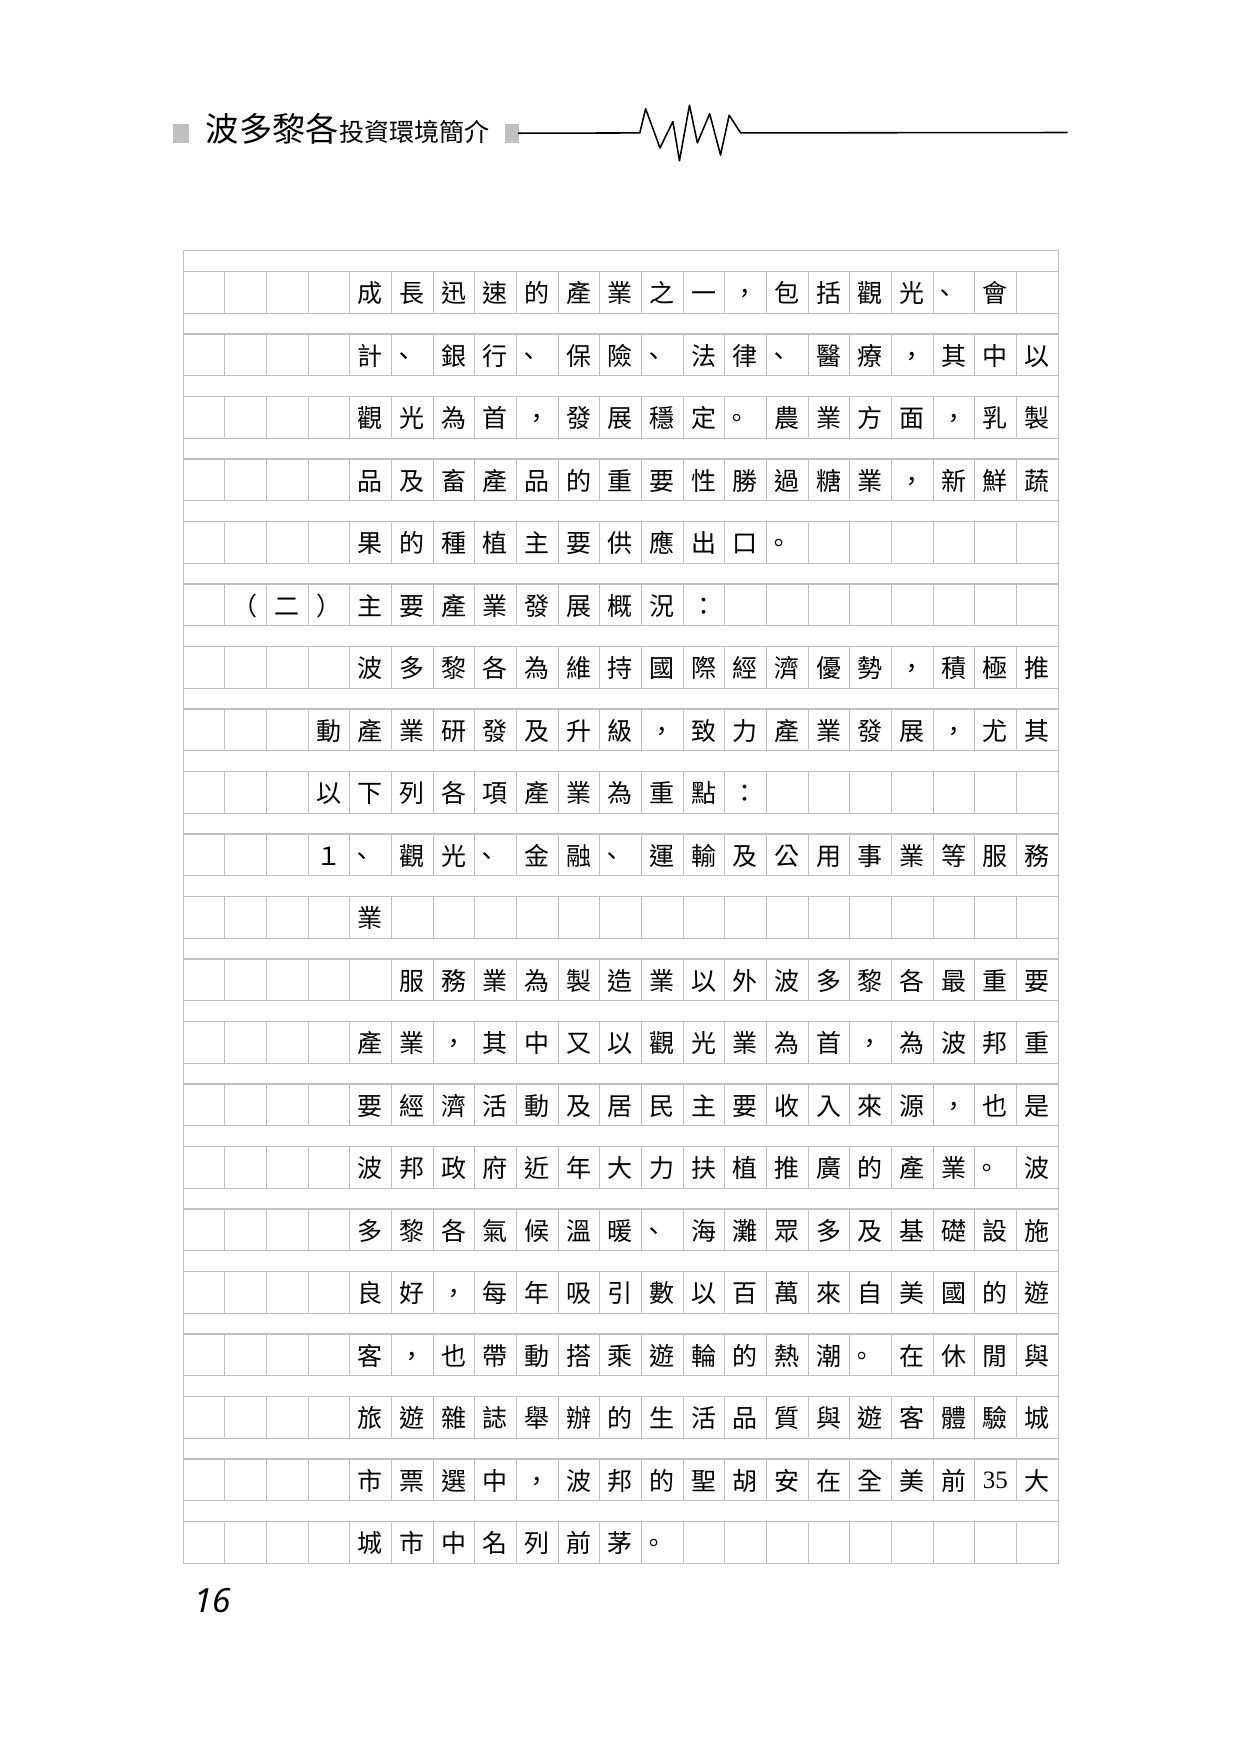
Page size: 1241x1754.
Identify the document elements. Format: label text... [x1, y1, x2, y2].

text [725, 585, 766, 625]
text [207, 585, 224, 625]
text ， [892, 647, 933, 688]
text [809, 772, 849, 813]
text 服務業為製造業以外波多黎各最重要產業，其中又以觀光業為首，為波邦重要經濟活動及居民主要收入來源，也是波邦政府近年大力扶植推廣的產業。波多黎各氣候溫暖、海灘眾多及基礎設施良好，每年吸引數以百萬來自美國的遊客，也帶動搭乘遊輪的熱潮。在休閒與旅遊雜誌舉辦的生活品質與遊客體驗城市票選中，波邦的聖胡安在全美前35大城市中名列前茅。 [330, 1126, 1058, 1146]
text １、觀光、金融、運輸及公用事業等服務業 [767, 835, 808, 875]
text １、觀光、金融、運輸及公用事業等服務業 [517, 897, 558, 938]
text 重 [642, 772, 683, 813]
text 致 [684, 710, 724, 750]
text 波多黎各擁有24萬名製造業就業人口，重要產業包括：製藥、電機和電子設備、加工食品、紡織、成衣、萊姆酒、石油化學及精煉石油，素來享有高品質及高生產力之美譽，島上2,300家廠商大多從事資本密集的高科技產業，印證當地製造業發展成果。服務業是波島成長迅速的產業之一，包括觀光、會計、銀行、保險、法律、醫療，其中以觀光為首，發展穩定。農業方面，乳製品及畜產品的重要性勝過糖業，新鮮蔬果的種植主要供應出口。 [330, 376, 1058, 396]
text 波多黎各擁有24萬名製造業就業人口，重要產業包括：製藥、電機和電子設備、加工食品、紡織、成衣、萊姆酒、石油化學及精煉石油，素來享有高品質及高生產力之美譽，島上2,300家廠商大多從事資本密集的高科技產業，印證當地製造業發展成果。服務業是波島成長迅速的產業之一，包括觀光、會計、銀行、保險、法律、醫療，其中以觀光為首，發展穩定。農業方面，乳製品及畜產品的重要性勝過糖業，新鮮蔬果的種植主要供應出口。 [330, 314, 1058, 333]
text 黎 [434, 647, 474, 688]
text [892, 585, 933, 625]
text １、觀光、金融、運輸及公用事業等服務業 [725, 835, 766, 875]
text 升 [559, 710, 599, 750]
text １、觀光、金融、運輸及公用事業等服務業 [642, 835, 683, 875]
text 波多黎各擁有24萬名製造業就業人口，重要產業包括：製藥、電機和電子設備、加工食品、紡織、成衣、萊姆酒、石油化學及精煉石油，素來享有高品質及高生產力之美譽，島上2,300家廠商大多從事資本密集的高科技產業，印證當地製造業發展成果。服務業是波島成長迅速的產業之一，包括觀光、會計、銀行、保險、法律、醫療，其中以觀光為首，發展穩定。農業方面，乳製品及畜產品的重要性勝過糖業，新鮮蔬果的種植主要供應出口。 [330, 439, 1058, 458]
text 為 [517, 647, 558, 688]
text 服務業為製造業以外波多黎各最重要產業，其中又以觀光業為首，為波邦重要經濟活動及居民主要收入來源，也是波邦政府近年大力扶植推廣的產業。波多黎各氣候溫暖、海灘眾多及基礎設施良好，每年吸引數以百萬來自美國的遊客，也帶動搭乘遊輪的熱潮。在休閒與旅遊雜誌舉辦的生活品質與遊客體驗城市票選中，波邦的聖胡安在全美前35大城市中名列前茅。 [330, 1064, 1058, 1083]
text 服務業為製造業以外波多黎各最重要產業，其中又以觀光業為首，為波邦重要經濟活動及居民主要收入來源，也是波邦政府近年大力扶植推廣的產業。波多黎各氣候溫暖、海灘眾多及基礎設施良好，每年吸引數以百萬來自美國的遊客，也帶動搭乘遊輪的熱潮。在休閒與旅遊雜誌舉辦的生活品質與遊客體驗城市票選中，波邦的聖胡安在全美前35大城市中名列前茅。 [330, 939, 1058, 958]
text 列 [392, 772, 433, 813]
text ， [934, 710, 974, 750]
text 要 [392, 585, 433, 625]
text 波多黎各擁有24萬名製造業就業人口，重要產業包括：製藥、電機和電子設備、加工食品、紡織、成衣、萊姆酒、石油化學及精煉石油，素來享有高品質及高生產力之美譽，島上2,300家廠商大多從事資本密集的高科技產業，印證當地製造業發展成果。服務業是波島成長迅速的產業之一，包括觀光、會計、銀行、保險、法律、醫療，其中以觀光為首，發展穩定。農業方面，乳製品及畜產品的重要性勝過糖業，新鮮蔬果的種植主要供應出口。 [330, 501, 1058, 521]
text １、觀光、金融、運輸及公用事業等服務業 [684, 897, 724, 938]
text 動 [309, 710, 349, 750]
text １、觀光、金融、運輸及公用事業等服務業 [850, 835, 891, 875]
text １、觀光、金融、運輸及公用事業等服務業 [975, 835, 1016, 875]
text 展 [892, 710, 933, 750]
text １、觀光、金融、運輸及公用事業等服務業 [281, 876, 1058, 896]
text １、觀光、金融、運輸及公用事業等服務業 [892, 835, 933, 875]
text 產 [767, 710, 808, 750]
text 極 [975, 647, 1016, 688]
text １、觀光、金融、運輸及公用事業等服務業 [559, 835, 599, 875]
text 發 [475, 710, 516, 750]
text [934, 585, 974, 625]
text 況 [642, 585, 683, 625]
text １、觀光、金融、運輸及公用事業等服務業 [350, 835, 391, 875]
text １、觀光、金融、運輸及公用事業等服務業 [281, 814, 1058, 833]
text 波 [350, 647, 391, 688]
text 業 [809, 710, 849, 750]
text １、觀光、金融、運輸及公用事業等服務業 [642, 897, 683, 938]
text 產 [434, 585, 474, 625]
text 服務業為製造業以外波多黎各最重要產業，其中又以觀光業為首，為波邦重要經濟活動及居民主要收入來源，也是波邦政府近年大力扶植推廣的產業。波多黎各氣候溫暖、海灘眾多及基礎設施良好，每年吸引數以百萬來自美國的遊客，也帶動搭乘遊輪的熱潮。在休閒與旅遊雜誌舉辦的生活品質與遊客體驗城市票選中，波邦的聖胡安在全美前35大城市中名列前茅。 [330, 1189, 1058, 1208]
text 積 [934, 647, 974, 688]
text [281, 772, 308, 813]
text 多 [392, 647, 433, 688]
text 尤 [975, 710, 1016, 750]
text 發 [517, 585, 558, 625]
text １、觀光、金融、運輸及公用事業等服務業 [475, 897, 516, 938]
text [850, 585, 891, 625]
text 發 [850, 710, 891, 750]
text [207, 564, 1058, 583]
text 業 [392, 710, 433, 750]
text １、觀光、金融、運輸及公用事業等服務業 [475, 835, 516, 875]
text 波多黎各擁有24萬名製造業就業人口，重要產業包括：製藥、電機和電子設備、加工食品、紡織、成衣、萊姆酒、石油化學及精煉石油，素來享有高品質及高生產力之美譽，島上2,300家廠商大多從事資本密集的高科技產業，印證當地製造業發展成果。服務業是波島成長迅速的產業之一，包括觀光、會計、銀行、保險、法律、醫療，其中以觀光為首，發展穩定。農業方面，乳製品及畜產品的重要性勝過糖業，新鮮蔬果的種植主要供應出口。 [330, 251, 1058, 271]
text 各 [475, 647, 516, 688]
text [767, 772, 808, 813]
text １、觀光、金融、運輸及公用事業等服務業 [281, 835, 308, 875]
text 及 [517, 710, 558, 750]
text 服務業為製造業以外波多黎各最重要產業，其中又以觀光業為首，為波邦重要經濟活動及居民主要收入來源，也是波邦政府近年大力扶植推廣的產業。波多黎各氣候溫暖、海灘眾多及基礎設施良好，每年吸引數以百萬來自美國的遊客，也帶動搭乘遊輪的熱潮。在休閒與旅遊雜誌舉辦的生活品質與遊客體驗城市票選中，波邦的聖胡安在全美前35大城市中名列前茅。 [330, 1439, 1058, 1458]
text 點 [684, 772, 724, 813]
text 其 [1017, 710, 1058, 750]
text １、觀光、金融、運輸及公用事業等服務業 [809, 897, 849, 938]
text [281, 647, 308, 688]
text １、觀光、金融、運輸及公用事業等服務業 [559, 897, 599, 938]
text 濟 [767, 647, 808, 688]
text 二 [267, 585, 308, 625]
text １、觀光、金融、運輸及公用事業等服務業 [809, 835, 849, 875]
text [975, 585, 1016, 625]
text 持 [600, 647, 641, 688]
text （ [225, 585, 266, 625]
text 產 [517, 772, 558, 813]
text 項 [475, 772, 516, 813]
text [1017, 772, 1058, 813]
text 產 [350, 710, 391, 750]
text 服務業為製造業以外波多黎各最重要產業，其中又以觀光業為首，為波邦重要經濟活動及居民主要收入來源，也是波邦政府近年大力扶植推廣的產業。波多黎各氣候溫暖、海灘眾多及基礎設施良好，每年吸引數以百萬來自美國的遊客，也帶動搭乘遊輪的熱潮。在休閒與旅遊雜誌舉辦的生活品質與遊客體驗城市票選中，波邦的聖胡安在全美前35大城市中名列前茅。 [330, 1251, 1058, 1271]
text １、觀光、金融、運輸及公用事業等服務業 [850, 897, 891, 938]
text [1017, 585, 1058, 625]
text １、觀光、金融、運輸及公用事業等服務業 [392, 897, 433, 938]
text [281, 626, 1058, 646]
text ） [309, 585, 349, 625]
text 優 [809, 647, 849, 688]
text １、觀光、金融、運輸及公用事業等服務業 [600, 835, 641, 875]
text １、觀光、金融、運輸及公用事業等服務業 [600, 897, 641, 938]
text 展 [559, 585, 599, 625]
text 概 [600, 585, 641, 625]
text 推 [1017, 647, 1058, 688]
text 級 [600, 710, 641, 750]
text １、觀光、金融、運輸及公用事業等服務業 [309, 897, 349, 938]
text 為 [600, 772, 641, 813]
text 服務業為製造業以外波多黎各最重要產業，其中又以觀光業為首，為波邦重要經濟活動及居民主要收入來源，也是波邦政府近年大力扶植推廣的產業。波多黎各氣候溫暖、海灘眾多及基礎設施良好，每年吸引數以百萬來自美國的遊客，也帶動搭乘遊輪的熱潮。在休閒與旅遊雜誌舉辦的生活品質與遊客體驗城市票選中，波邦的聖胡安在全美前35大城市中名列前茅。 [330, 1314, 1058, 1333]
text [281, 689, 1058, 708]
text １、觀光、金融、運輸及公用事業等服務業 [934, 897, 974, 938]
text 國 [642, 647, 683, 688]
text １、觀光、金融、運輸及公用事業等服務業 [767, 897, 808, 938]
text １、觀光、金融、運輸及公用事業等服務業 [434, 835, 474, 875]
text [309, 647, 349, 688]
text １、觀光、金融、運輸及公用事業等服務業 [309, 835, 349, 875]
text ： [684, 585, 724, 625]
text [850, 772, 891, 813]
text 研 [434, 710, 474, 750]
text ： [725, 772, 766, 813]
text ， [642, 710, 683, 750]
text 經 [725, 647, 766, 688]
text [892, 772, 933, 813]
text [934, 772, 974, 813]
text 服務業為製造業以外波多黎各最重要產業，其中又以觀光業為首，為波邦重要經濟活動及居民主要收入來源，也是波邦政府近年大力扶植推廣的產業。波多黎各氣候溫暖、海灘眾多及基礎設施良好，每年吸引數以百萬來自美國的遊客，也帶動搭乘遊輪的熱潮。在休閒與旅遊雜誌舉辦的生活品質與遊客體驗城市票選中，波邦的聖胡安在全美前35大城市中名列前茅。 [330, 1376, 1058, 1396]
text １、觀光、金融、運輸及公用事業等服務業 [725, 897, 766, 938]
text 各 [434, 772, 474, 813]
text 主 [350, 585, 391, 625]
text １、觀光、金融、運輸及公用事業等服務業 [350, 897, 391, 938]
text 以 [309, 772, 349, 813]
text [281, 751, 1058, 771]
text 下 [350, 772, 391, 813]
text １、觀光、金融、運輸及公用事業等服務業 [1017, 835, 1058, 875]
text １、觀光、金融、運輸及公用事業等服務業 [892, 897, 933, 938]
text １、觀光、金融、運輸及公用事業等服務業 [934, 835, 974, 875]
text 服務業為製造業以外波多黎各最重要產業，其中又以觀光業為首，為波邦重要經濟活動及居民主要收入來源，也是波邦政府近年大力扶植推廣的產業。波多黎各氣候溫暖、海灘眾多及基礎設施良好，每年吸引數以百萬來自美國的遊客，也帶動搭乘遊輪的熱潮。在休閒與旅遊雜誌舉辦的生活品質與遊客體驗城市票選中，波邦的聖胡安在全美前35大城市中名列前茅。 [330, 1501, 1058, 1521]
text １、觀光、金融、運輸及公用事業等服務業 [1017, 897, 1058, 938]
text １、觀光、金融、運輸及公用事業等服務業 [392, 835, 433, 875]
text 維 [559, 647, 599, 688]
text 勢 [850, 647, 891, 688]
text １、觀光、金融、運輸及公用事業等服務業 [975, 897, 1016, 938]
text [975, 772, 1016, 813]
text 力 [725, 710, 766, 750]
text [281, 710, 308, 750]
text 際 [684, 647, 724, 688]
text １、觀光、金融、運輸及公用事業等服務業 [684, 835, 724, 875]
text １、觀光、金融、運輸及公用事業等服務業 [281, 897, 308, 938]
text 業 [559, 772, 599, 813]
text 服務業為製造業以外波多黎各最重要產業，其中又以觀光業為首，為波邦重要經濟活動及居民主要收入來源，也是波邦政府近年大力扶植推廣的產業。波多黎各氣候溫暖、海灘眾多及基礎設施良好，每年吸引數以百萬來自美國的遊客，也帶動搭乘遊輪的熱潮。在休閒與旅遊雜誌舉辦的生活品質與遊客體驗城市票選中，波邦的聖胡安在全美前35大城市中名列前茅。 [330, 1001, 1058, 1021]
text [809, 585, 849, 625]
text １、觀光、金融、運輸及公用事業等服務業 [434, 897, 474, 938]
text [767, 585, 808, 625]
text １、觀光、金融、運輸及公用事業等服務業 [517, 835, 558, 875]
text 業 [475, 585, 516, 625]
